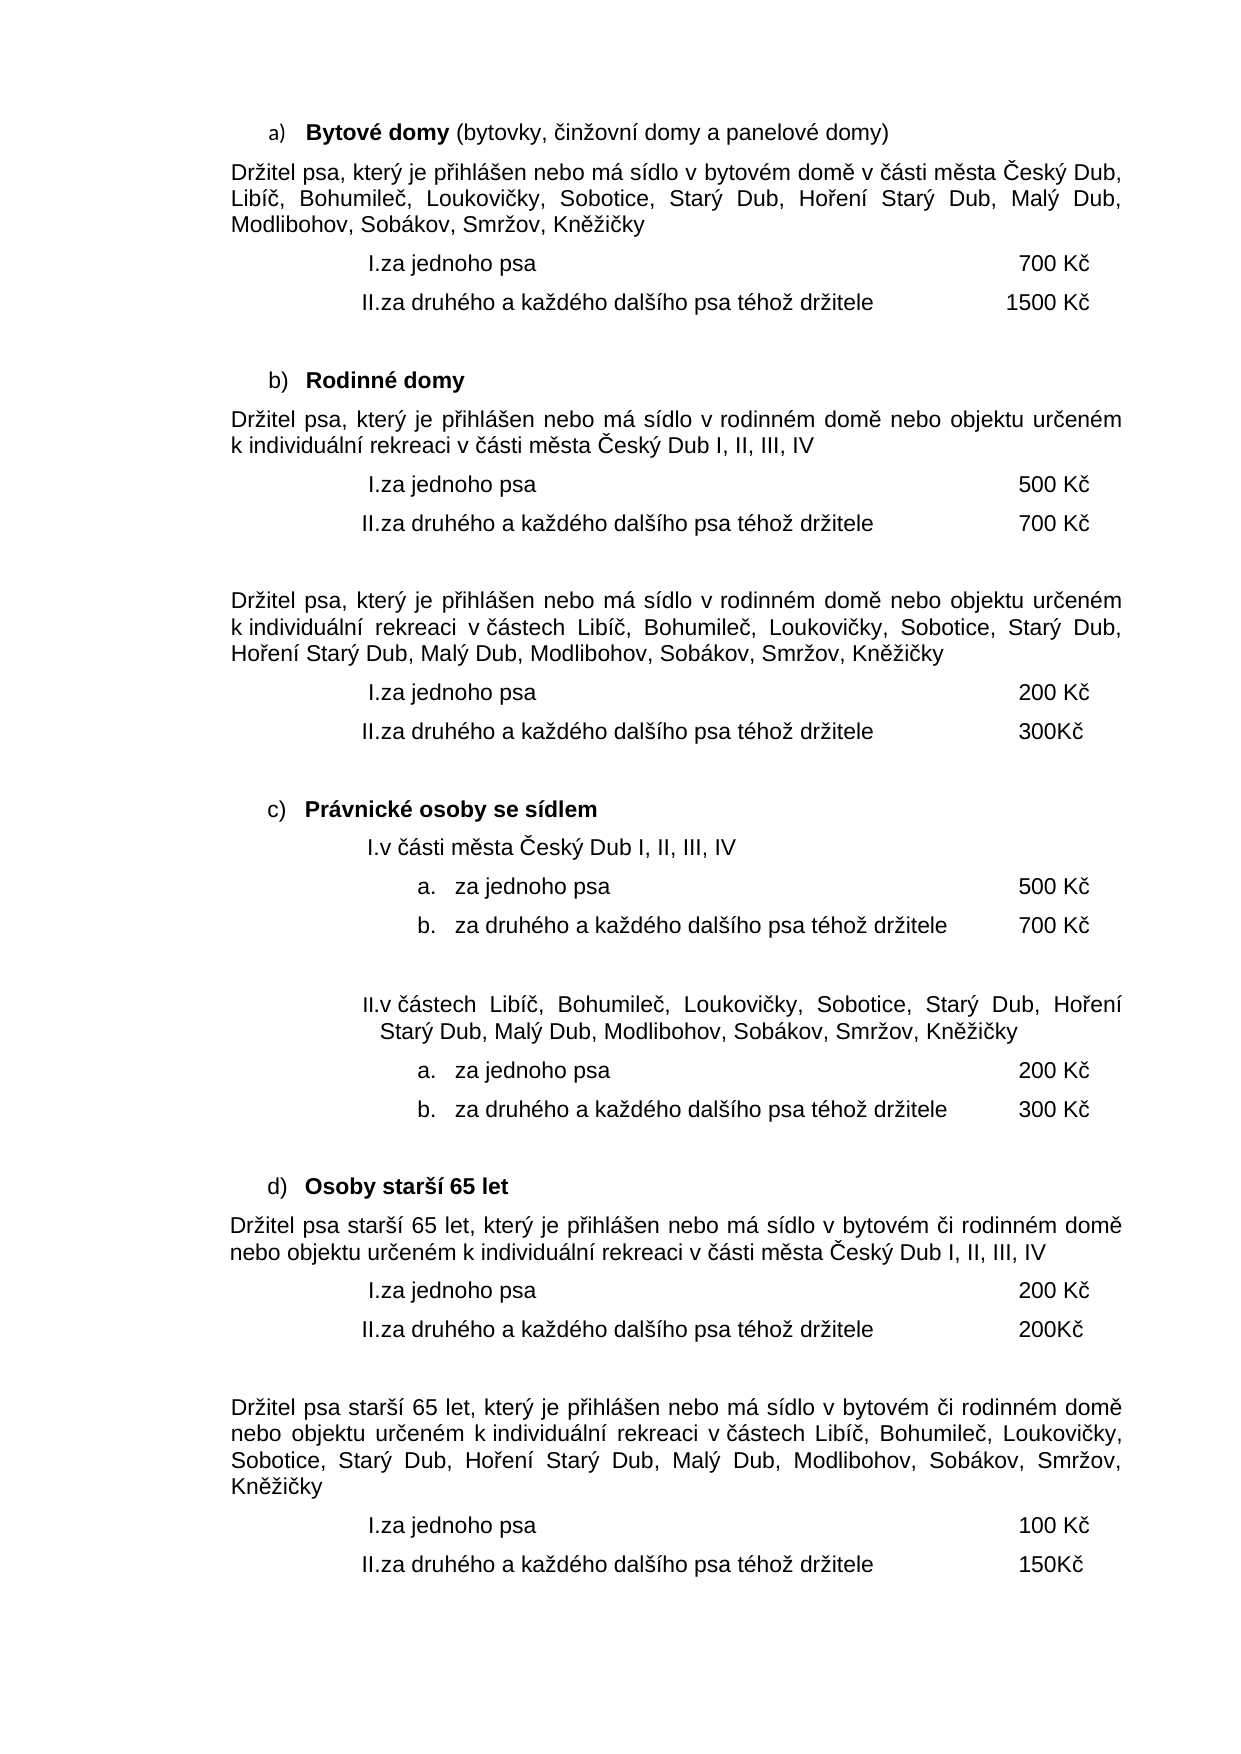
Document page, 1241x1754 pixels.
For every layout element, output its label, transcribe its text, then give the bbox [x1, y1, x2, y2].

text Držitel psa starší 65 let, který je přihlášen nebo má sídlo v bytovém či rodinném domě nebo objektu určeném k individuální rekreaci v části města Český Dub I, II, III, IV [229, 1212, 1122, 1265]
list za druhého a každého dalšího psa téhož držitele 200Kč [343, 1316, 1122, 1342]
list za druhého a každého dalšího psa téhož držitele 700 Kč [343, 510, 1122, 536]
list Právnické osoby se sídlem [267, 796, 1122, 822]
list za druhého a každého dalšího psa téhož držitele 700 Kč [417, 912, 1122, 938]
text Držitel psa starší 65 let, který je přihlášen nebo má sídlo v bytovém či rodinném domě nebo objektu určeném k individuální rekreaci v částech Libíč, Bohumileč, Loukovičky, Sobotice, Starý Dub, Hoření Starý Dub, Malý Dub, Modlibohov, Sobákov, Smržov, Kněžičky [231, 1394, 1122, 1499]
list Osoby starší 65 let [267, 1173, 1122, 1199]
list za druhého a každého dalšího psa téhož držitele 1500 Kč [343, 289, 1122, 315]
list za druhého a každého dalšího psa téhož držitele 300 Kč [417, 1096, 1122, 1122]
list za jednoho psa 200 Kč [343, 1277, 1122, 1304]
list za jednoho psa 200 Kč [417, 1057, 1122, 1083]
list Rodinné domy [268, 367, 1122, 393]
list za jednoho psa 700 Kč [343, 250, 1122, 277]
text Držitel psa, který je přihlášen nebo má sídlo v rodinném domě nebo objektu určeném k individuální rekreaci v částech Libíč, Bohumileč, Loukovičky, Sobotice, Starý Dub, Hoření Starý Dub, Malý Dub, Modlibohov, Sobákov, Smržov, Kněžičky [231, 587, 1122, 666]
list za jednoho psa 100 Kč [343, 1512, 1122, 1538]
text Držitel psa, který je přihlášen nebo má sídlo v bytovém domě v části města Český Dub, Libíč, Bohumileč, Loukovičky, Sobotice, Starý Dub, Hoření Starý Dub, Malý Dub, Modlibohov, Sobákov, Smržov, Kněžičky [231, 159, 1122, 238]
list za jednoho psa 500 Kč [417, 873, 1122, 899]
list Bytové domy (bytovky, činžovní domy a panelové domy) [268, 118, 1122, 146]
list za druhého a každého dalšího psa téhož držitele 300Kč [343, 718, 1122, 744]
list za jednoho psa 200 Kč [343, 679, 1122, 705]
list za jednoho psa 500 Kč [343, 471, 1122, 497]
list v částech Libíč, Bohumileč, Loukovičky, Sobotice, Starý Dub, Hoření Starý Dub, Malý Dub, Modlibohov, Sobákov, Smržov, Kněžičky [342, 990, 1122, 1044]
list za druhého a každého dalšího psa téhož držitele 150Kč [343, 1551, 1122, 1577]
list v části města Český Dub I, II, III, IV [342, 834, 1122, 861]
text Držitel psa, který je přihlášen nebo má sídlo v rodinném domě nebo objektu určeném k individuální rekreaci v části města Český Dub I, II, III, IV [231, 406, 1122, 458]
